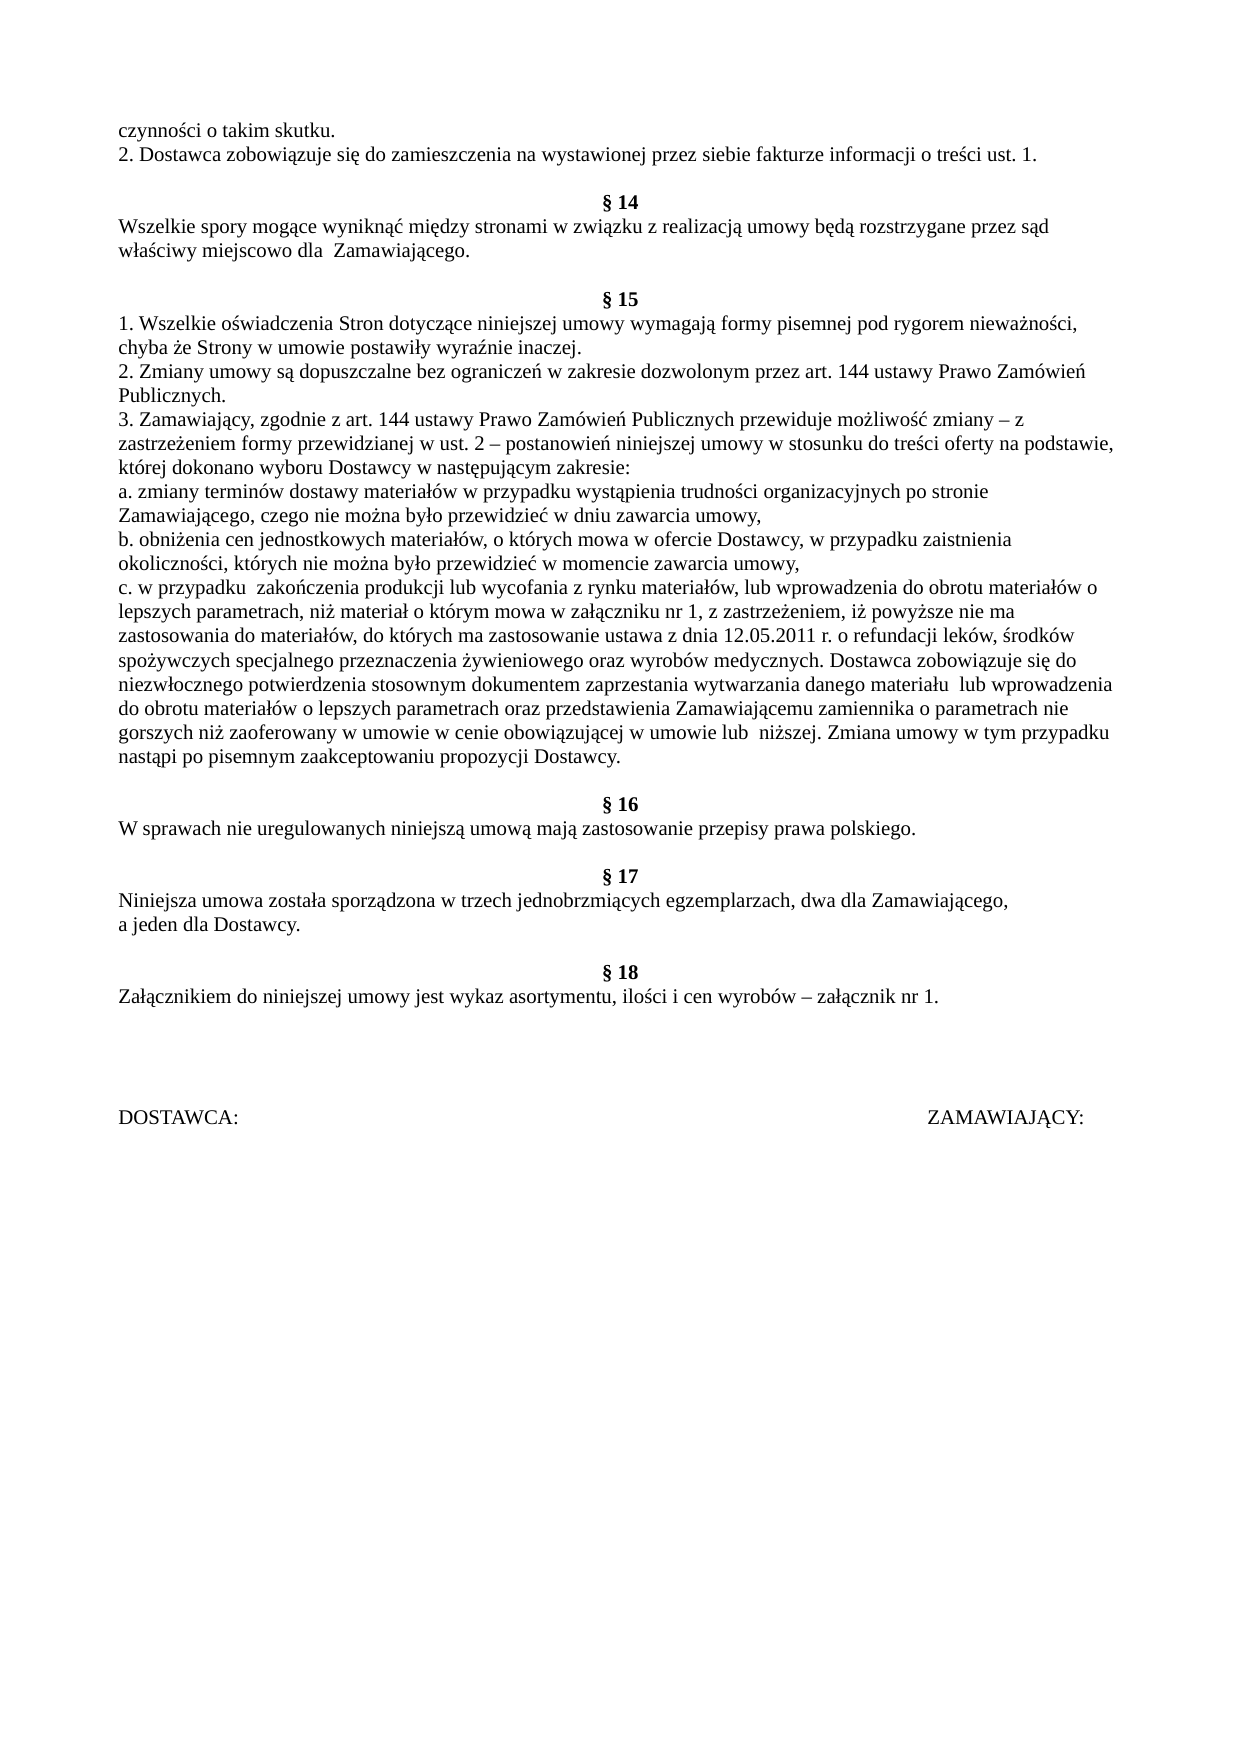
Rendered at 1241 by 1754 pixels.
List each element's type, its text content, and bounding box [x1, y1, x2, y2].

text DOSTAWCA: ZAMAWIAJĄCY: [118, 1105, 1122, 1129]
text Załącznikiem do niniejszej umowy jest wykaz asortymentu, ilości i cen wyrobów – załącznik nr 1. [118, 984, 1122, 1008]
text § 18 [118, 936, 1122, 984]
text § 15 [118, 262, 1122, 311]
text § 16 [118, 768, 1122, 816]
text W sprawach nie uregulowanych niniejszą umową mają zastosowanie przepisy prawa polskiego. [118, 816, 1122, 840]
text czynności o takim skutku. [118, 118, 1122, 142]
text a jeden dla Dostawcy. [118, 912, 1122, 936]
text a. zmiany terminów dostawy materiałów w przypadku wystąpienia trudności organizacyjnych po stronie Zamawiającego, czego nie można było przewidzieć w dniu zawarcia umowy, [118, 479, 1122, 527]
text c. w przypadku zakończenia produkcji lub wycofania z rynku materiałów, lub wprowadzenia do obrotu materiałów o lepszych parametrach, niż materiał o którym mowa w załączniku nr 1, z zastrzeżeniem, iż powyższe nie ma zastosowania do materiałów, do których ma zastosowanie ustawa z dnia 12.05.2011 r. o refundacji leków, środków spożywczych specjalnego przeznaczenia żywieniowego oraz wyrobów medycznych. Dostawca zobowiązuje się do niezwłocznego potwierdzenia stosownym dokumentem zaprzestania wytwarzania danego materiału lub wprowadzenia do obrotu materiałów o lepszych parametrach oraz przedstawienia Zamawiającemu zamiennika o parametrach nie gorszych niż zaoferowany w umowie w cenie obowiązującej w umowie lub niższej. Zmiana umowy w tym przypadku nastąpi po pisemnym zaakceptowaniu propozycji Dostawcy. [118, 575, 1122, 768]
text § 17 [118, 864, 1122, 888]
text b. obniżenia cen jednostkowych materiałów, o których mowa w ofercie Dostawcy, w przypadku zaistnienia okoliczności, których nie można było przewidzieć w momencie zawarcia umowy, [118, 527, 1122, 575]
text Niniejsza umowa została sporządzona w trzech jednobrzmiących egzemplarzach, dwa dla Zamawiającego, [118, 888, 1122, 912]
text 3. Zamawiający, zgodnie z art. 144 ustawy Prawo Zamówień Publicznych przewiduje możliwość zmiany – z zastrzeżeniem formy przewidzianej w ust. 2 – postanowień niniejszej umowy w stosunku do treści oferty na podstawie, której dokonano wyboru Dostawcy w następującym zakresie: [118, 407, 1122, 479]
text 1. Wszelkie oświadczenia Stron dotyczące niniejszej umowy wymagają formy pisemnej pod rygorem nieważności, chyba że Strony w umowie postawiły wyraźnie inaczej. [118, 311, 1122, 359]
text § 14 [118, 166, 1122, 214]
text 2. Dostawca zobowiązuje się do zamieszczenia na wystawionej przez siebie fakturze informacji o treści ust. 1. [118, 142, 1122, 166]
text 2. Zmiany umowy są dopuszczalne bez ograniczeń w zakresie dozwolonym przez art. 144 ustawy Prawo Zamówień Publicznych. [118, 359, 1122, 407]
text Wszelkie spory mogące wyniknąć między stronami w związku z realizacją umowy będą rozstrzygane przez sąd właściwy miejscowo dla Zamawiającego. [118, 214, 1122, 262]
